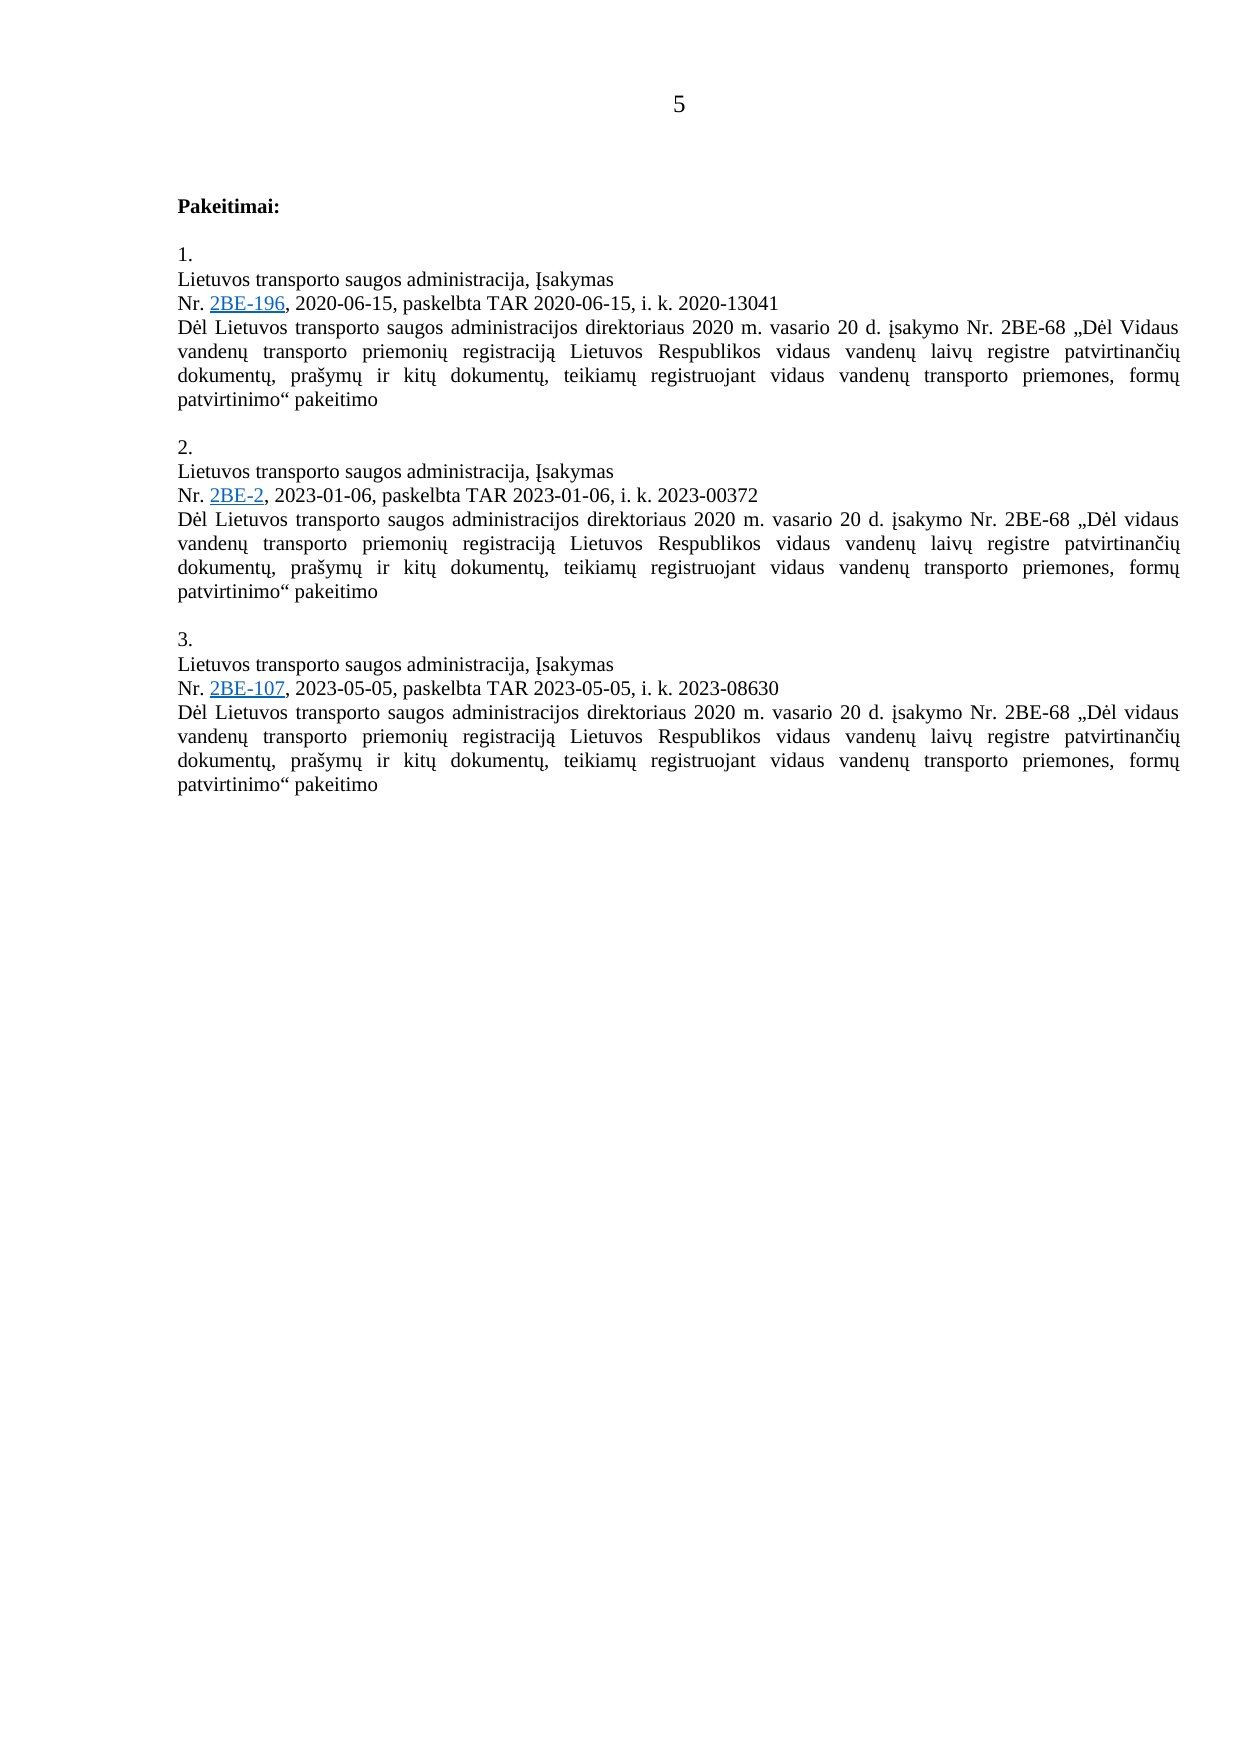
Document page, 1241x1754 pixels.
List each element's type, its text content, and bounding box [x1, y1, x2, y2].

text Dėl Lietuvos transporto saugos administracijos direktoriaus 2020 m. vasario 20 d. įsakymo Nr. 2BE-68 „Dėl Vidaus vandenų transporto priemonių registraciją Lietuvos Respublikos vidaus vandenų laivų registre patvirtinančių dokumentų, prašymų ir kitų dokumentų, teikiamų registruojant vidaus vandenų transporto priemones, formų patvirtinimo“ pakeitimo [177, 314, 1181, 411]
text Lietuvos transporto saugos administracija, Įsakymas [177, 651, 1181, 676]
text Lietuvos transporto saugos administracija, Įsakymas [177, 266, 1181, 291]
text Dėl Lietuvos transporto saugos administracijos direktoriaus 2020 m. vasario 20 d. įsakymo Nr. 2BE-68 „Dėl vidaus vandenų transporto priemonių registraciją Lietuvos Respublikos vidaus vandenų laivų registre patvirtinančių dokumentų, prašymų ir kitų dokumentų, teikiamų registruojant vidaus vandenų transporto priemones, formų patvirtinimo“ pakeitimo [177, 507, 1181, 603]
text 2. [177, 435, 1181, 459]
text 3. [177, 627, 1181, 651]
text Lietuvos transporto saugos administracija, Įsakymas [177, 459, 1181, 483]
text 1. [177, 242, 1181, 266]
text Nr. 2BE-196, 2020-06-15, paskelbta TAR 2020-06-15, i. k. 2020-13041 [177, 291, 1181, 314]
text Nr. 2BE-107, 2023-05-05, paskelbta TAR 2023-05-05, i. k. 2023-08630 [177, 676, 1181, 699]
text Pakeitimai: [177, 194, 1181, 218]
text Dėl Lietuvos transporto saugos administracijos direktoriaus 2020 m. vasario 20 d. įsakymo Nr. 2BE-68 „Dėl vidaus vandenų transporto priemonių registraciją Lietuvos Respublikos vidaus vandenų laivų registre patvirtinančių dokumentų, prašymų ir kitų dokumentų, teikiamų registruojant vidaus vandenų transporto priemones, formų patvirtinimo“ pakeitimo [177, 699, 1181, 796]
text Nr. 2BE-2, 2023-01-06, paskelbta TAR 2023-01-06, i. k. 2023-00372 [177, 483, 1181, 507]
